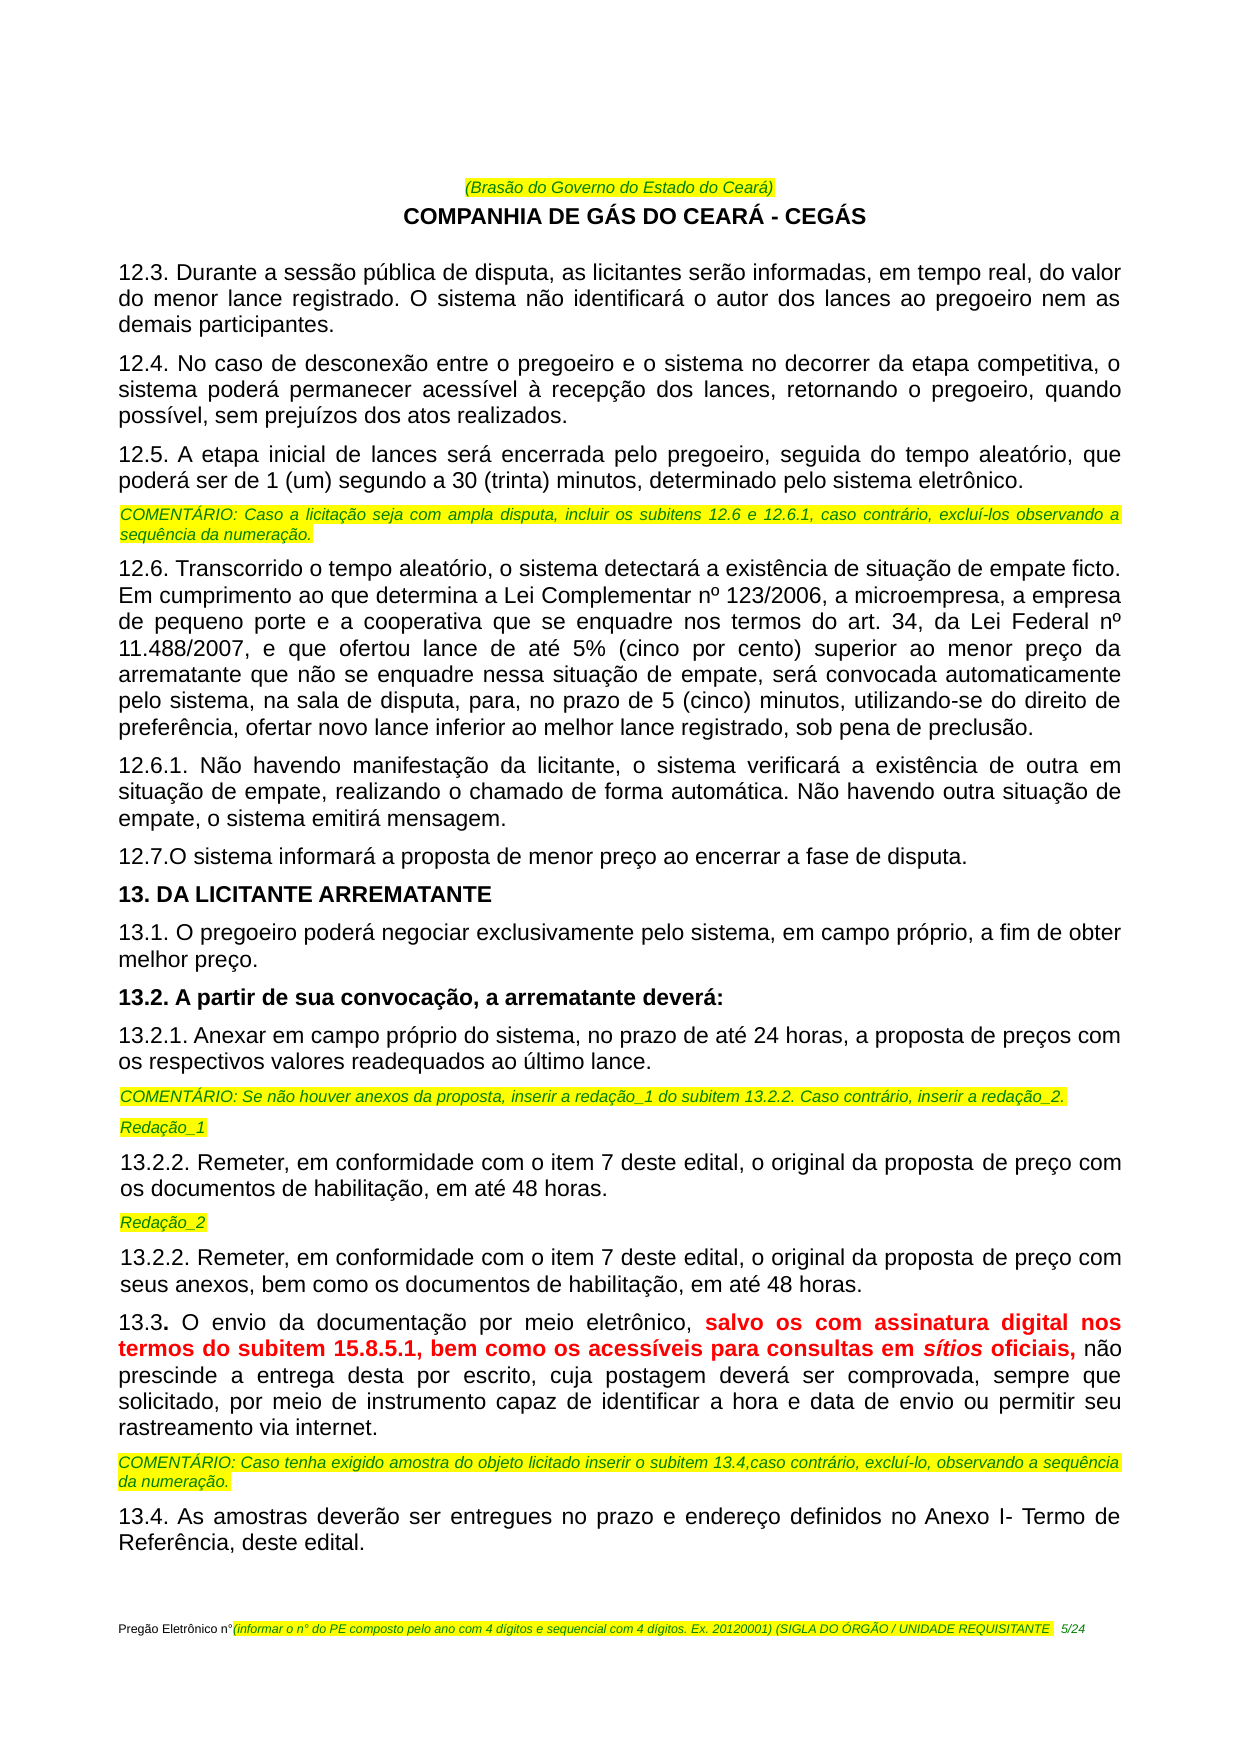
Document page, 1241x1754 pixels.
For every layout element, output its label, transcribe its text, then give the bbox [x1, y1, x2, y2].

text 12.7.O sistema informará a proposta de menor preço ao encerrar a fase de disputa. [118, 843, 1122, 869]
text Redação_2 [120, 1213, 1122, 1232]
text COMENTÁRIO: Caso a licitação seja com ampla disputa, incluir os subitens 12.6 e 12.6.1, caso contrário, excluí-los observando a sequência da numeração. [120, 505, 1122, 543]
text Redação_1 [120, 1118, 1122, 1137]
text 12.4. No caso de desconexão entre o pregoeiro e o sistema no decorrer da etapa competitiva, o sistema poderá permanecer acessível à recepção dos lances, retornando o pregoeiro, quando possível, sem prejuízos dos atos realizados. [118, 350, 1122, 429]
text 13.4. As amostras deverão ser entregues no prazo e endereço definidos no Anexo I- Termo de Referência, deste edital. [118, 1503, 1122, 1555]
text COMENTÁRIO: Se não houver anexos da proposta, inserir a redação_1 do subitem 13.2.2. Caso contrário, inserir a redação_2. [120, 1087, 1122, 1106]
text 12.6.1. Não havendo manifestação da licitante, o sistema verificará a existência de outra em situação de empate, realizando o chamado de forma automática. Não havendo outra situação de empate, o sistema emitirá mensagem. [118, 752, 1122, 831]
text COMENTÁRIO: Caso tenha exigido amostra do objeto licitado inserir o subitem 13.4,caso contrário, excluí-lo, observando a sequência da numeração. [118, 1452, 1122, 1491]
text 13.1. O pregoeiro poderá negociar exclusivamente pelo sistema, em campo próprio, a fim de obter melhor preço. [118, 919, 1122, 972]
text 12.5. A etapa inicial de lances será encerrada pelo pregoeiro, seguida do tempo aleatório, que poderá ser de 1 (um) segundo a 30 (trinta) minutos, determinado pelo sistema eletrônico. [118, 441, 1122, 493]
text 13.2.2. Remeter, em conformidade com o item 7 deste edital, o original da proposta de preço com seus anexos, bem como os documentos de habilitação, em até 48 horas. [120, 1244, 1122, 1297]
text 12.6. Transcorrido o tempo aleatório, o sistema detectará a existência de situação de empate ficto. Em cumprimento ao que determina a Lei Complementar nº 123/2006, a microempresa, a empresa de pequeno porte e a cooperativa que se enquadre nos termos do art. 34, da Lei Federal nº 11.488/2007, e que ofertou lance de até 5% (cinco por cento) superior ao menor preço da arrematante que não se enquadre nessa situação de empate, será convocada automaticamente pelo sistema, na sala de disputa, para, no prazo de 5 (cinco) minutos, utilizando-se do direito de preferência, ofertar novo lance inferior ao melhor lance registrado, sob pena de preclusão. [118, 555, 1122, 740]
text 13.3. O envio da documentação por meio eletrônico, salvo os com assinatura digital nos termos do subitem 15.8.5.1, bem como os acessíveis para consultas em sítios oficiais, não prescinde a entrega desta por escrito, cuja postagem deverá ser comprovada, sempre que solicitado, por meio de instrumento capaz de identificar a hora e data de envio ou permitir seu rastreamento via internet. [118, 1309, 1122, 1441]
text 13.2.2. Remeter, em conformidade com o item 7 deste edital, o original da proposta de preço com os documentos de habilitação, em até 48 horas. [120, 1149, 1122, 1201]
text 12.3. Durante a sessão pública de disputa, as licitantes serão informadas, em tempo real, do valor do menor lance registrado. O sistema não identificará o autor dos lances ao pregoeiro nem as demais participantes. [118, 259, 1122, 338]
text 13.2. A partir de sua convocação, a arrematante deverá: [118, 984, 1122, 1010]
text 13. DA LICITANTE ARREMATANTE [118, 881, 1122, 907]
text 13.2.1. Anexar em campo próprio do sistema, no prazo de até 24 horas, a proposta de preços com os respectivos valores readequados ao último lance. [118, 1022, 1122, 1075]
